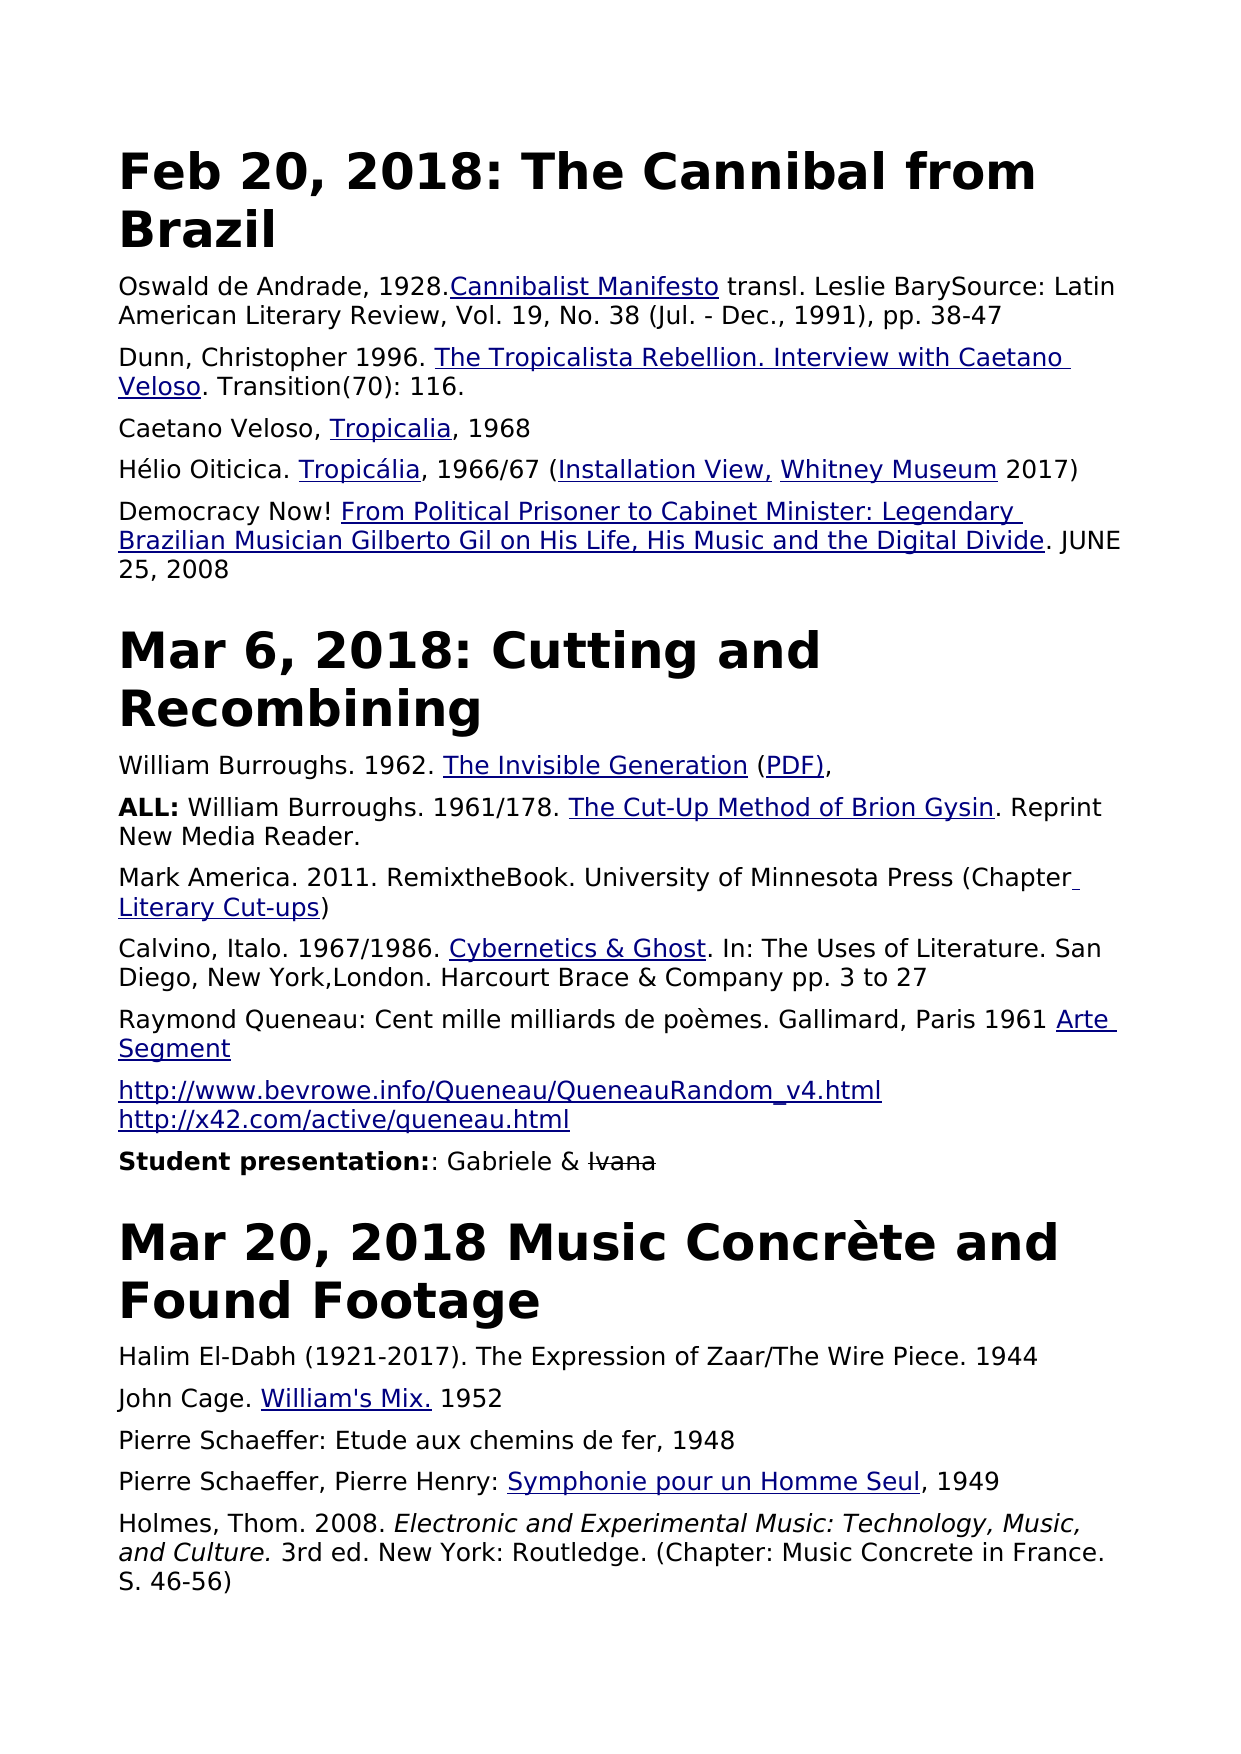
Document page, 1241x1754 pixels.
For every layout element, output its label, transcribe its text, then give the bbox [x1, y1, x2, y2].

text Dunn, Christopher 1996. The Tropicalista Rebellion. Interview with Caetano Veloso. Transition(70): 116. [118, 343, 1122, 401]
text Democracy Now! From Political Prisoner to Cabinet Minister: Legendary Brazilian Musician Gilberto Gil on His Life, His Music and the Digital Divide. JUNE 25, 2008 [118, 497, 1122, 584]
text Halim El-Dabh (1921-2017). The Expression of Zaar/The Wire Piece. 1944 [118, 1342, 1122, 1372]
subtitle Feb 20, 2018: The Cannibal from Brazil [118, 143, 1122, 259]
text Oswald de Andrade, 1928.Cannibalist Manifesto transl. Leslie BarySource: Latin American Literary Review, Vol. 19, No. 38 (Jul. - Dec., 1991), pp. 38-47 [118, 272, 1122, 330]
text Pierre Schaeffer, Pierre Henry: Symphonie pour un Homme Seul, 1949 [118, 1467, 1122, 1497]
text Raymond Queneau: Cent mille milliards de poèmes. Gallimard, Paris 1961 Arte Segment [118, 1005, 1122, 1063]
text Mark America. 2011. RemixtheBook. University of Minnesota Press (Chapter Literary Cut-ups) [118, 863, 1122, 922]
text Calvino, Italo. 1967/1986. Cybernetics & Ghost. In: The Uses of Literature. San Diego, New York,London. Harcourt Brace & Company pp. 3 to 27 [118, 934, 1122, 993]
text Hélio Oiticica. Tropicália, 1966/67 (Installation View, Whitney Museum 2017) [118, 455, 1122, 484]
subtitle Mar 6, 2018: Cutting and Recombining [118, 622, 1122, 738]
text ALL: William Burroughs. 1961/178. The Cut-Up Method of Brion Gysin. Reprint New Media Reader. [118, 793, 1122, 851]
text Holmes, Thom. 2008. Electronic and Experimental Music: Technology, Music, and Culture. 3rd ed. New York: Routledge. (Chapter: Music Concrete in France. S. 46-56) [118, 1509, 1122, 1597]
text Pierre Schaeffer: Etude aux chemins de fer, 1948 [118, 1426, 1122, 1455]
text William Burroughs. 1962. The Invisible Generation (PDF), [118, 751, 1122, 780]
text http://www.bevrowe.info/Queneau/QueneauRandom_v4.html http://x42.com/active/queneau.html [118, 1076, 1122, 1134]
text Caetano Veloso, Tropicalia, 1968 [118, 414, 1122, 443]
text John Cage. William's Mix. 1952 [118, 1384, 1122, 1413]
text Student presentation:: Gabriele & Ivana [118, 1147, 1122, 1176]
subtitle Mar 20, 2018 Music Concrète and Found Footage [118, 1213, 1122, 1330]
